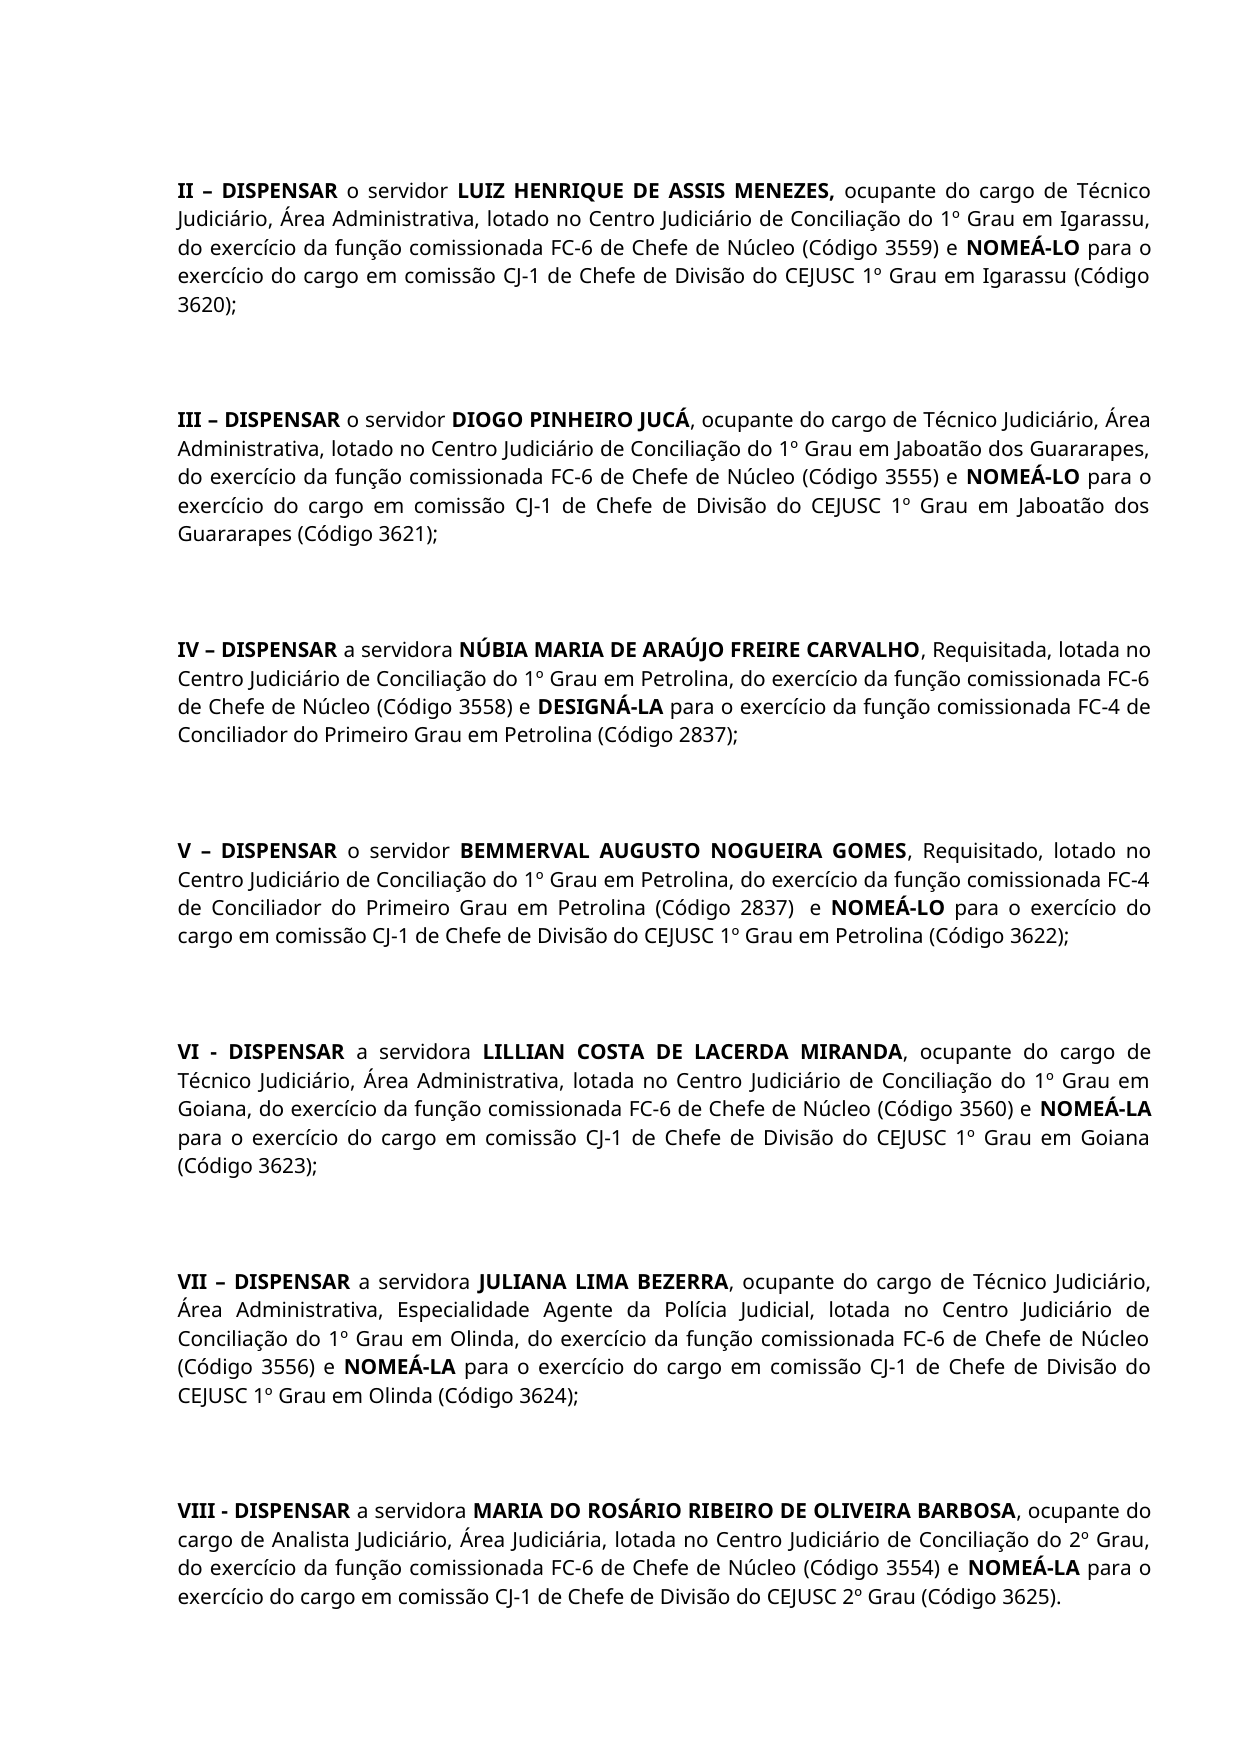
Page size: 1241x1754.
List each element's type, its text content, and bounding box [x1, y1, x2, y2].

text V – DISPENSAR o servidor BEMMERVAL AUGUSTO NOGUEIRA GOMES, Requisitado, lotado no Centro Judiciário de Conciliação do 1º Grau em Petrolina, do exercício da função comissionada FC-4 de Conciliador do Primeiro Grau em Petrolina (Código 2837) e NOMEÁ-LO para o exercício do cargo em comissão CJ-1 de Chefe de Divisão do CEJUSC 1º Grau em Petrolina (Código 3622); [177, 836, 1152, 950]
text II – DISPENSAR o servidor LUIZ HENRIQUE DE ASSIS MENEZES, ocupante do cargo de Técnico Judiciário, Área Administrativa, lotado no Centro Judiciário de Conciliação do 1º Grau em Igarassu, do exercício da função comissionada FC-6 de Chefe de Núcleo (Código 3559) e NOMEÁ-LO para o exercício do cargo em comissão CJ-1 de Chefe de Divisão do CEJUSC 1º Grau em Igarassu (Código 3620); [177, 176, 1152, 318]
text VI - DISPENSAR a servidora LILLIAN COSTA DE LACERDA MIRANDA, ocupante do cargo de Técnico Judiciário, Área Administrativa, lotada no Centro Judiciário de Conciliação do 1º Grau em Goiana, do exercício da função comissionada FC-6 de Chefe de Núcleo (Código 3560) e NOMEÁ-LA para o exercício do cargo em comissão CJ-1 de Chefe de Divisão do CEJUSC 1º Grau em Goiana (Código 3623); [177, 1037, 1152, 1180]
text IV – DISPENSAR a servidora NÚBIA MARIA DE ARAÚJO FREIRE CARVALHO, Requisitada, lotada no Centro Judiciário de Conciliação do 1º Grau em Petrolina, do exercício da função comissionada FC-6 de Chefe de Núcleo (Código 3558) e DESIGNÁ-LA para o exercício da função comissionada FC-4 de Conciliador do Primeiro Grau em Petrolina (Código 2837); [177, 635, 1152, 749]
text III – DISPENSAR o servidor DIOGO PINHEIRO JUCÁ, ocupante do cargo de Técnico Judiciário, Área Administrativa, lotado no Centro Judiciário de Conciliação do 1º Grau em Jaboatão dos Guararapes, do exercício da função comissionada FC-6 de Chefe de Núcleo (Código 3555) e NOMEÁ-LO para o exercício do cargo em comissão CJ-1 de Chefe de Divisão do CEJUSC 1º Grau em Jaboatão dos Guararapes (Código 3621); [177, 406, 1152, 548]
text VIII - DISPENSAR a servidora MARIA DO ROSÁRIO RIBEIRO DE OLIVEIRA BARBOSA, ocupante do cargo de Analista Judiciário, Área Judiciária, lotada no Centro Judiciário de Conciliação do 2º Grau, do exercício da função comissionada FC-6 de Chefe de Núcleo (Código 3554) e NOMEÁ-LA para o exercício do cargo em comissão CJ-1 de Chefe de Divisão do CEJUSC 2º Grau (Código 3625). [177, 1497, 1152, 1610]
text VII – DISPENSAR a servidora JULIANA LIMA BEZERRA, ocupante do cargo de Técnico Judiciário, Área Administrativa, Especialidade Agente da Polícia Judicial, lotada no Centro Judiciário de Conciliação do 1º Grau em Olinda, do exercício da função comissionada FC-6 de Chefe de Núcleo (Código 3556) e NOMEÁ-LA para o exercício do cargo em comissão CJ-1 de Chefe de Divisão do CEJUSC 1º Grau em Olinda (Código 3624); [177, 1267, 1152, 1409]
